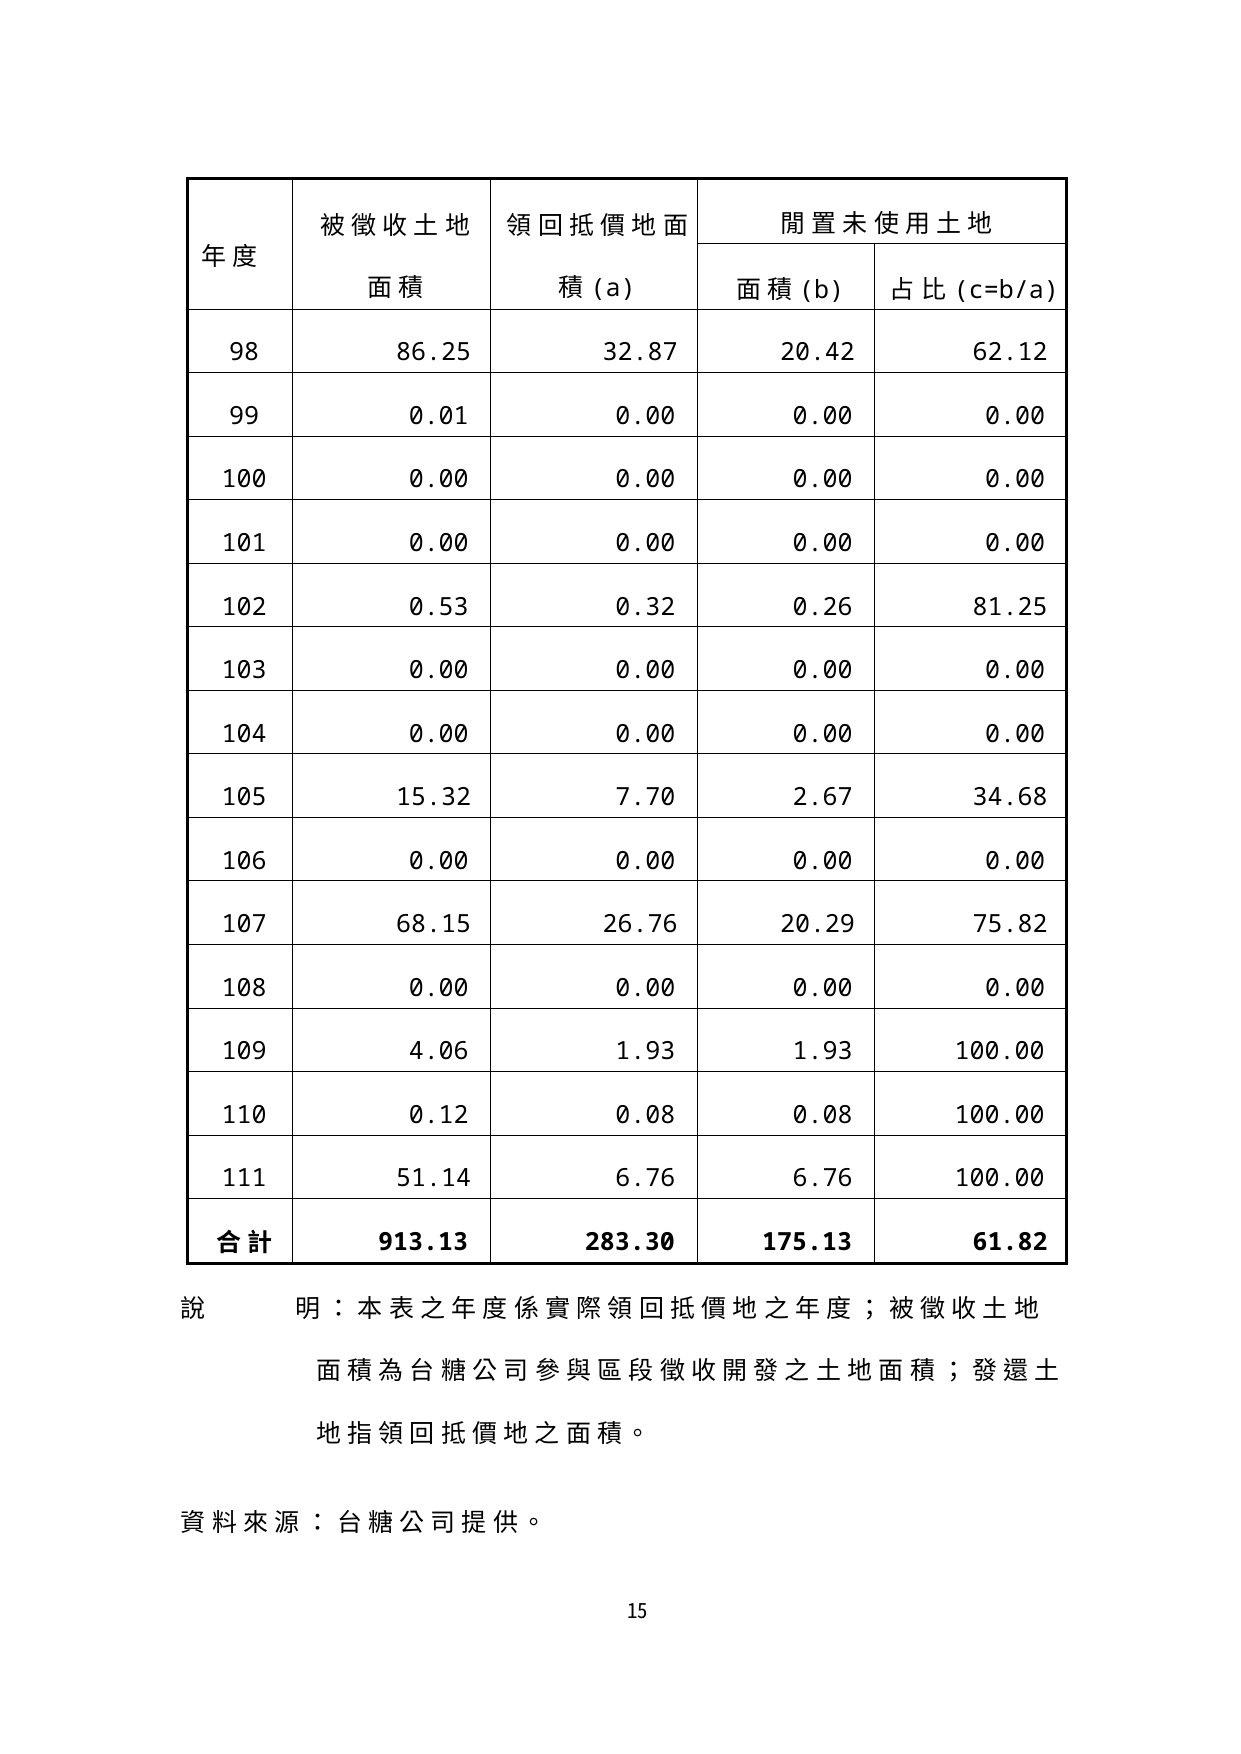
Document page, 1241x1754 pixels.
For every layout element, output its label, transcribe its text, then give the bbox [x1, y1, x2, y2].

table_cell 109 [189, 1009, 292, 1071]
table_cell 81.25 [875, 564, 1065, 626]
table_cell 0.00 [875, 437, 1065, 499]
table_cell 0.00 [491, 818, 697, 880]
table_cell 0.00 [491, 691, 697, 753]
table_cell 0.08 [491, 1072, 697, 1134]
table_cell 101 [189, 500, 292, 563]
table_cell 4.06 [293, 1009, 490, 1071]
table_cell 1.93 [491, 1009, 697, 1071]
text 資料來源：台糖公司提供。 [175, 1479, 1063, 1542]
table_cell 100.00 [875, 1009, 1065, 1071]
table_cell 0.01 [293, 373, 490, 436]
table_cell 0.32 [491, 564, 697, 626]
table_cell 0.00 [293, 627, 490, 690]
table_cell 68.15 [293, 881, 490, 944]
table_cell 105 [189, 754, 292, 817]
table_cell 913.13 [293, 1199, 490, 1262]
table_cell 0.00 [875, 691, 1065, 753]
table_cell 面積(b) [698, 244, 874, 308]
table_cell 0.00 [875, 627, 1065, 690]
table_cell 0.00 [491, 627, 697, 690]
table_cell 0.00 [293, 691, 490, 753]
table_cell 0.00 [293, 818, 490, 880]
table_header 領回抵價地面積(a) [491, 180, 697, 308]
table_cell 0.08 [698, 1072, 874, 1134]
table_cell 0.00 [875, 818, 1065, 880]
table_cell 107 [189, 881, 292, 944]
table_cell 99 [189, 373, 292, 436]
table_cell 75.82 [875, 881, 1065, 944]
table_cell 0.00 [698, 691, 874, 753]
table_cell 108 [189, 945, 292, 1007]
table_cell 合計 [189, 1199, 292, 1262]
table_header 年度 [189, 180, 292, 308]
table_cell 0.00 [491, 437, 697, 499]
table_cell 0.00 [698, 373, 874, 436]
table_cell 1.93 [698, 1009, 874, 1071]
table_cell 110 [189, 1072, 292, 1134]
table_cell 0.00 [698, 818, 874, 880]
table_cell 283.30 [491, 1199, 697, 1262]
table_cell 6.76 [698, 1136, 874, 1198]
table_cell 0.00 [698, 500, 874, 563]
table_cell 100 [189, 437, 292, 499]
table_cell 62.12 [875, 310, 1065, 372]
table_cell 98 [189, 310, 292, 372]
table_header 閒置未使用土地 [698, 180, 1065, 243]
table_cell 86.25 [293, 310, 490, 372]
table_cell 103 [189, 627, 292, 690]
table_cell 占比(c=b/a) [875, 244, 1065, 308]
table_cell 0.00 [875, 500, 1065, 563]
table_cell 61.82 [875, 1199, 1065, 1262]
table_cell 6.76 [491, 1136, 697, 1198]
table_cell 15.32 [293, 754, 490, 817]
table_cell 111 [189, 1136, 292, 1198]
table_cell 0.00 [698, 627, 874, 690]
table_cell 0.00 [491, 373, 697, 436]
table_cell 100.00 [875, 1072, 1065, 1134]
table_cell 0.00 [698, 437, 874, 499]
table_cell 0.00 [293, 437, 490, 499]
table_header 被徵收土地面積 [293, 180, 490, 308]
table_cell 0.00 [698, 945, 874, 1007]
table_cell 0.00 [293, 945, 490, 1007]
table_cell 26.76 [491, 881, 697, 944]
table_cell 175.13 [698, 1199, 874, 1262]
table_cell 7.70 [491, 754, 697, 817]
table_cell 32.87 [491, 310, 697, 372]
table_cell 0.00 [875, 373, 1065, 436]
table_cell 0.00 [491, 945, 697, 1007]
table_cell 2.67 [698, 754, 874, 817]
table_cell 102 [189, 564, 292, 626]
table_cell 0.00 [875, 945, 1065, 1007]
table_cell 104 [189, 691, 292, 753]
table_cell 51.14 [293, 1136, 490, 1198]
table_cell 0.26 [698, 564, 874, 626]
table_cell 20.42 [698, 310, 874, 372]
table_cell 20.29 [698, 881, 874, 944]
table_cell 100.00 [875, 1136, 1065, 1198]
table_cell 106 [189, 818, 292, 880]
table_cell 0.00 [293, 500, 490, 563]
table_cell 0.00 [491, 500, 697, 563]
text 說 明：本表之年度係實際領回抵價地之年度；被徵收土地面積為台糖公司參與區段徵收開發之土地面積；發還土地指領回抵價地之面積。 [177, 1265, 1063, 1452]
table_cell 34.68 [875, 754, 1065, 817]
table_cell 0.53 [293, 564, 490, 626]
table_cell 0.12 [293, 1072, 490, 1134]
